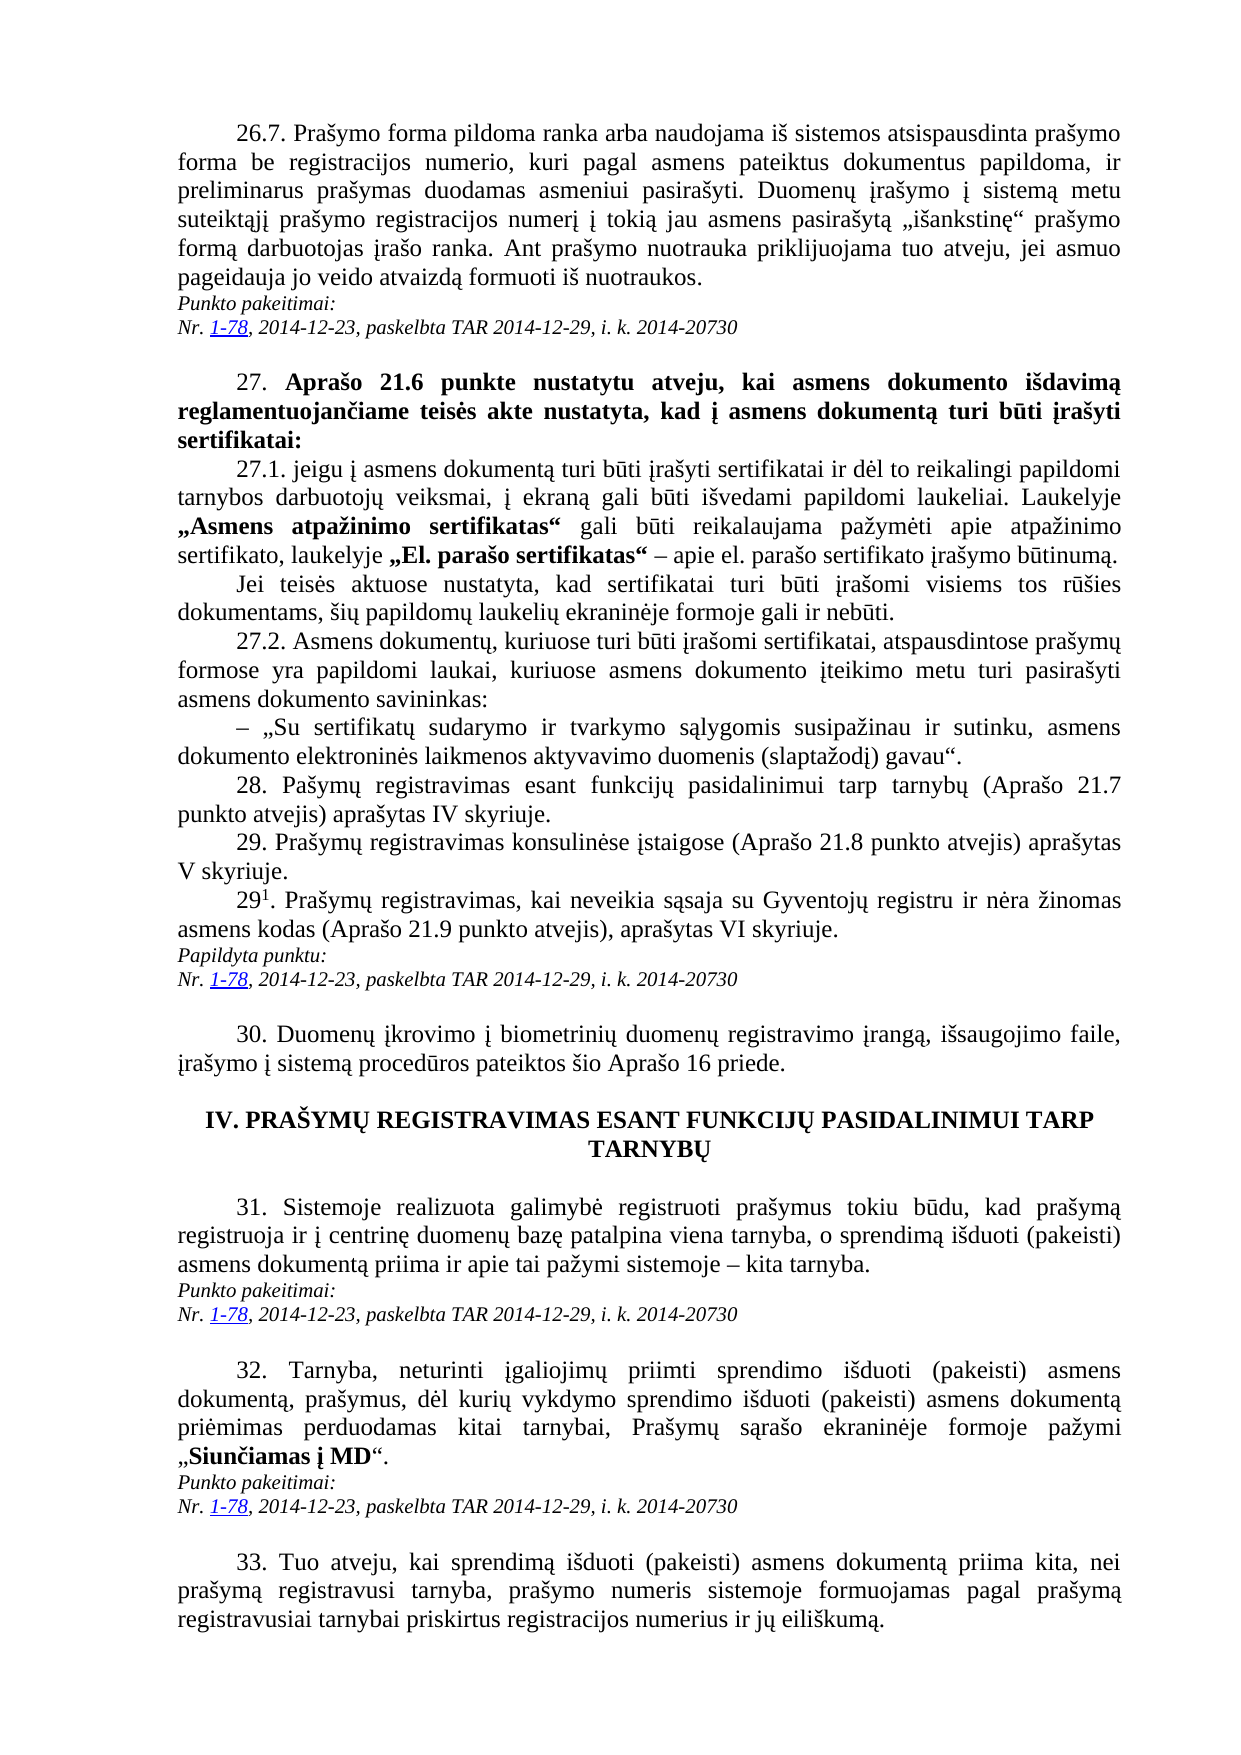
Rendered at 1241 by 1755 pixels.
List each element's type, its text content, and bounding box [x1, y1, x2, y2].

text Punkto pakeitimai: [177, 291, 1122, 315]
text 33. Tuo atveju, kai sprendimą išduoti (pakeisti) asmens dokumentą priima kita, nei prašymą registravusi tarnyba, prašymo numeris sistemoje formuojamas pagal prašymą registravusiai tarnybai priskirtus registracijos numerius ir jų eiliškumą. [177, 1547, 1122, 1633]
text 30. Duomenų įkrovimo į biometrinių duomenų registravimo įrangą, išsaugojimo faile, įrašymo į sistemą procedūros pateiktos šio Aprašo 16 priede. [177, 1019, 1122, 1077]
text 27.1. jeigu į asmens dokumentą turi būti įrašyti sertifikatai ir dėl to reikalingi papildomi tarnybos darbuotojų veiksmai, į ekraną gali būti išvedami papildomi laukeliai. Laukelyje „Asmens atpažinimo sertifikatas“ gali būti reikalaujama pažymėti apie atpažinimo sertifikato, laukelyje „El. parašo sertifikatas“ – apie el. parašo sertifikato įrašymo būtinumą. [177, 454, 1122, 569]
text Punkto pakeitimai: [177, 1278, 1122, 1302]
text Papildyta punktu: [177, 942, 1122, 967]
text – „Su sertifikatų sudarymo ir tvarkymo sąlygomis susipažinau ir sutinku, asmens dokumento elektroninės laikmenos aktyvavimo duomenis (slaptažodį) gavau“. [177, 712, 1122, 770]
text 31. Sistemoje realizuota galimybė registruoti prašymus tokiu būdu, kad prašymą registruoja ir į centrinę duomenų bazę patalpina viena tarnyba, o sprendimą išduoti (pakeisti) asmens dokumentą priima ir apie tai pažymi sistemoje – kita tarnyba. [177, 1192, 1122, 1278]
text 26.7. Prašymo forma pildoma ranka arba naudojama iš sistemos atsispausdinta prašymo forma be registracijos numerio, kuri pagal asmens pateiktus dokumentus papildoma, ir preliminarus prašymas duodamas asmeniui pasirašyti. Duomenų įrašymo į sistemą metu suteiktąjį prašymo registracijos numerį į tokią jau asmens pasirašytą „išankstinę“ prašymo formą darbuotojas įrašo ranka. Ant prašymo nuotrauka priklijuojama tuo atveju, jei asmuo pageidauja jo veido atvaizdą formuoti iš nuotraukos. [177, 118, 1122, 291]
text 28. Pašymų registravimas esant funkcijų pasidalinimui tarp tarnybų (Aprašo 21.7 punkto atvejis) aprašytas IV skyriuje. [177, 770, 1122, 827]
text Nr. 1-78, 2014-12-23, paskelbta TAR 2014-12-29, i. k. 2014-20730 [177, 1302, 1122, 1326]
text Nr. 1-78, 2014-12-23, paskelbta TAR 2014-12-29, i. k. 2014-20730 [177, 967, 1122, 991]
text Nr. 1-78, 2014-12-23, paskelbta TAR 2014-12-29, i. k. 2014-20730 [177, 1494, 1122, 1518]
text Punkto pakeitimai: [177, 1470, 1122, 1494]
text Jei teisės aktuose nustatyta, kad sertifikatai turi būti įrašomi visiems tos rūšies dokumentams, šių papildomų laukelių ekraninėje formoje gali ir nebūti. [177, 569, 1122, 626]
text 27.2. Asmens dokumentų, kuriuose turi būti įrašomi sertifikatai, atspausdintose prašymų formose yra papildomi laukai, kuriuose asmens dokumento įteikimo metu turi pasirašyti asmens dokumento savininkas: [177, 626, 1122, 712]
text 27. Aprašo 21.6 punkte nustatytu atveju, kai asmens dokumento išdavimą reglamentuojančiame teisės akte nustatyta, kad į asmens dokumentą turi būti įrašyti sertifikatai: [177, 367, 1122, 454]
text Nr. 1-78, 2014-12-23, paskelbta TAR 2014-12-29, i. k. 2014-20730 [177, 315, 1122, 339]
text 32. Tarnyba, neturinti įgaliojimų priimti sprendimo išduoti (pakeisti) asmens dokumentą, prašymus, dėl kurių vykdymo sprendimo išduoti (pakeisti) asmens dokumentą priėmimas perduodamas kitai tarnybai, Prašymų sąrašo ekraninėje formoje pažymi „Siunčiamas į MD“. [177, 1355, 1122, 1470]
text IV. PRAŠYMŲ REGISTRAVIMAS ESANT FUNKCIJŲ PASIDALINIMUI TARP TARNYBŲ [177, 1106, 1122, 1163]
text 29. Prašymų registravimas konsulinėse įstaigose (Aprašo 21.8 punkto atvejis) aprašytas V skyriuje. [177, 827, 1122, 885]
text 291. Prašymų registravimas, kai neveikia sąsaja su Gyventojų registru ir nėra žinomas asmens kodas (Aprašo 21.9 punkto atvejis), aprašytas VI skyriuje. [177, 885, 1122, 942]
